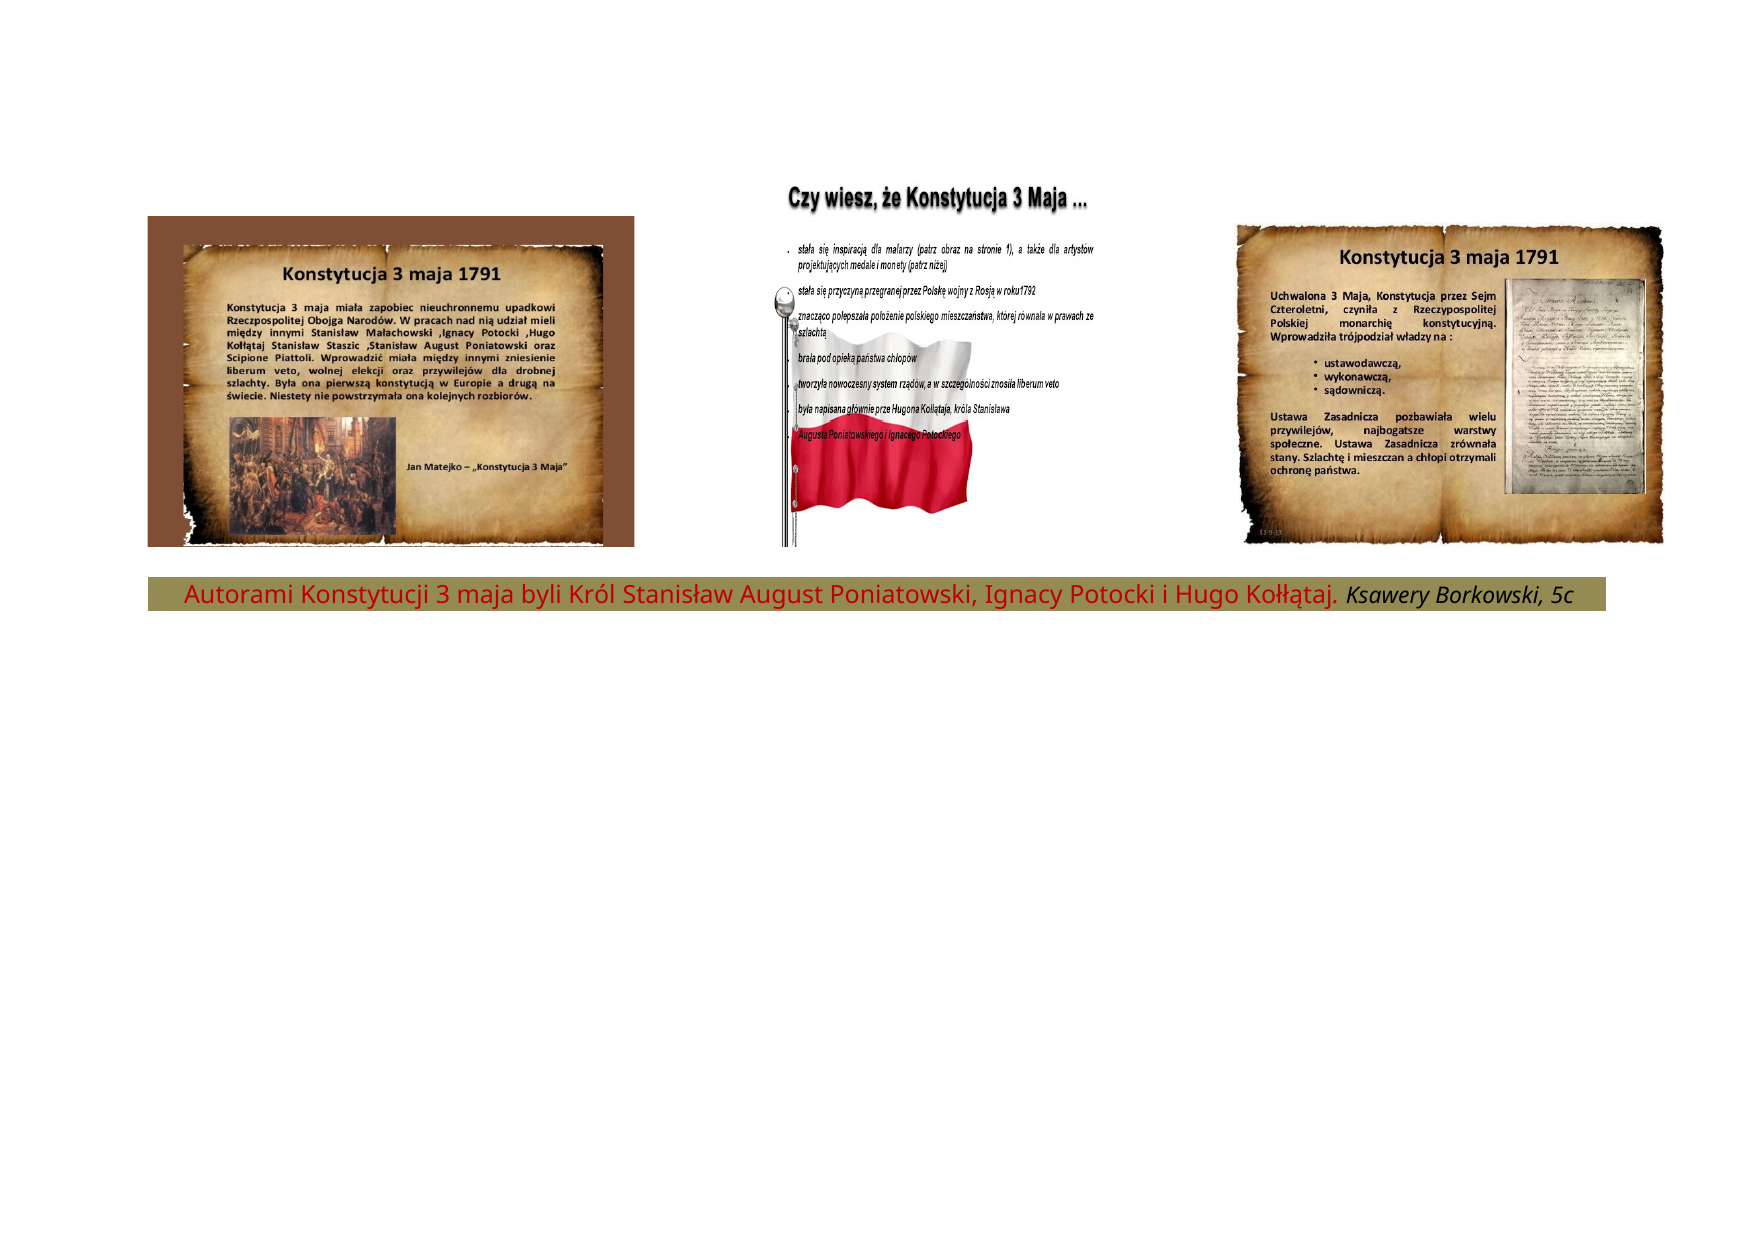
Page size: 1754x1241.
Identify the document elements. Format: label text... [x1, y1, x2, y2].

picture [766, 147, 1110, 547]
picture [1233, 222, 1665, 547]
picture [147, 216, 635, 547]
text Autorami Konstytucji 3 maja byli Król Stanisław August Poniatowski, Ignacy Potocki i Hugo Kołłątaj. Ksawery Borkowski, 5c [148, 577, 1606, 611]
